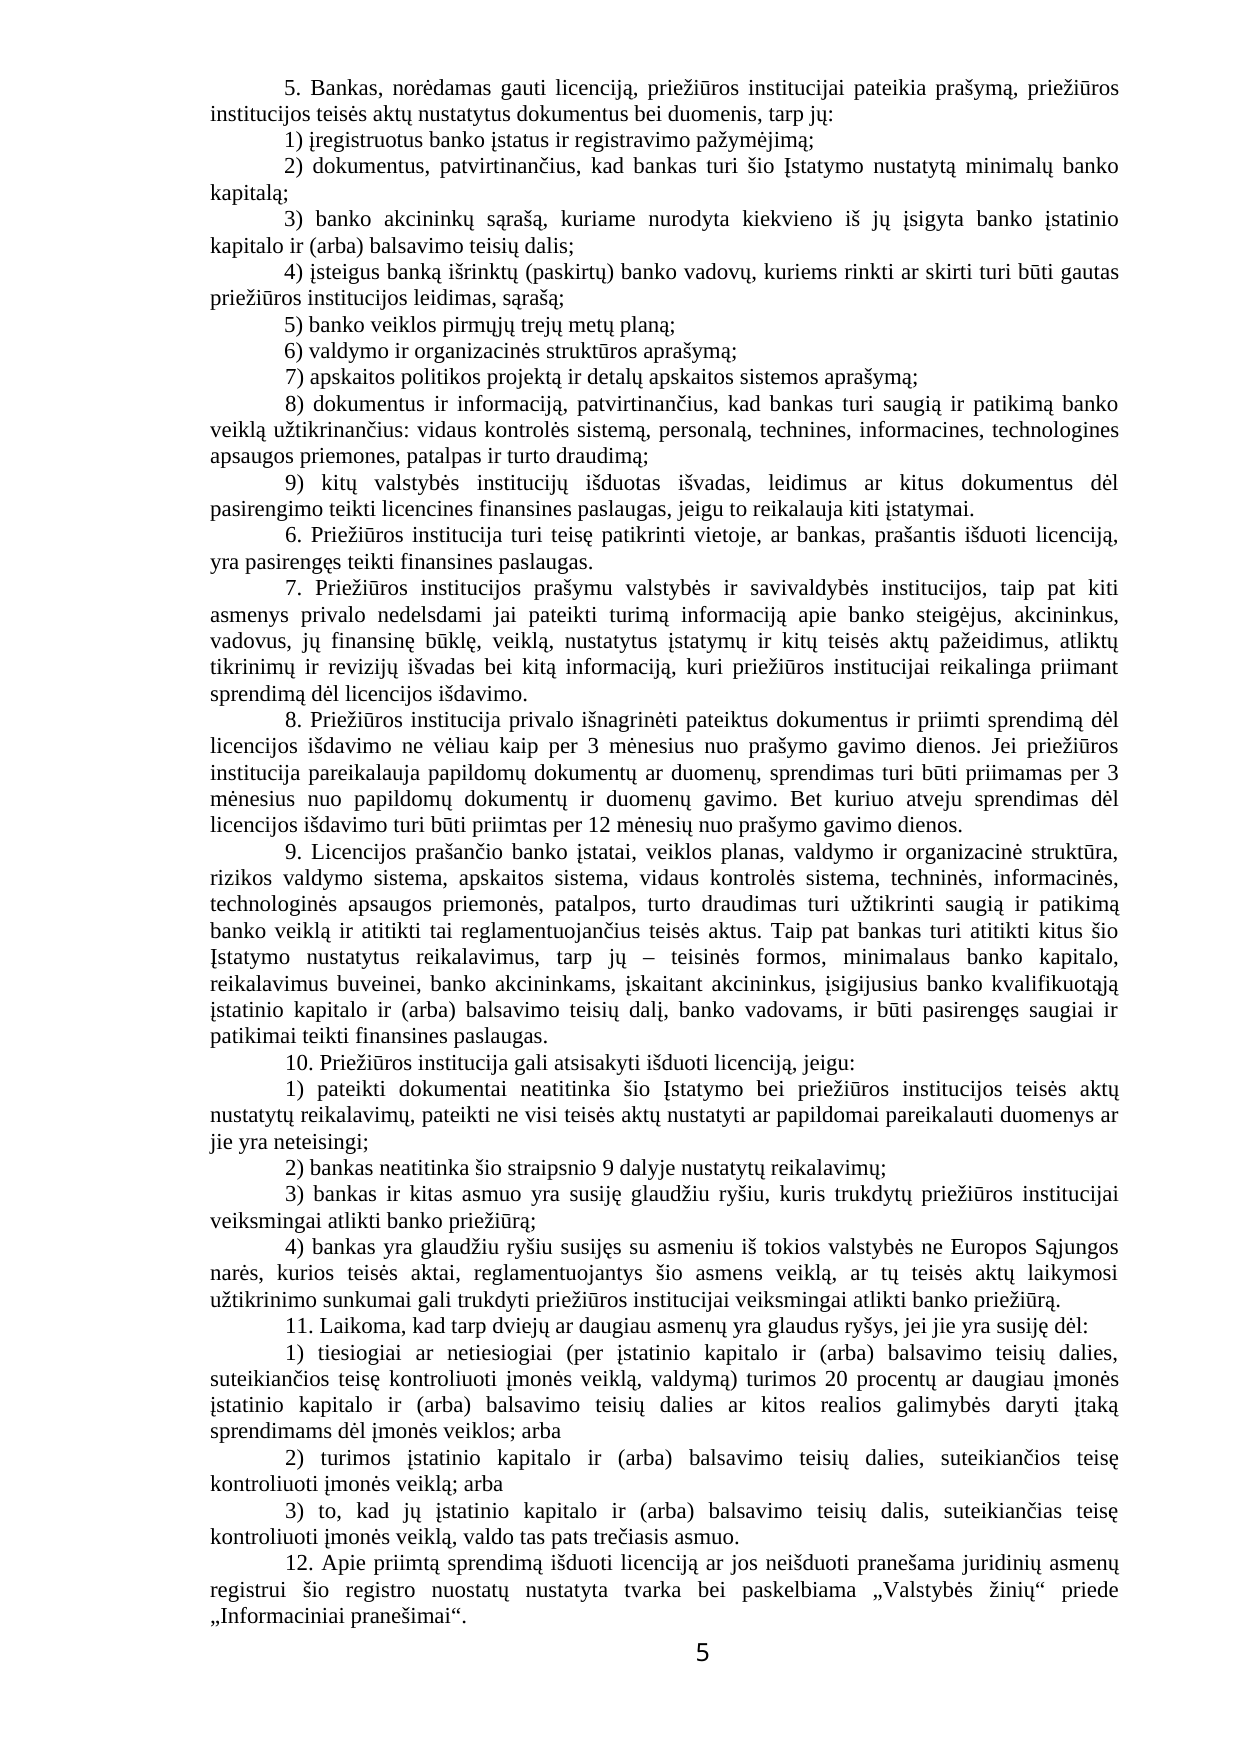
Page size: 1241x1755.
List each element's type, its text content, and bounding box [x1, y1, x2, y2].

text 9. Licencijos prašančio banko įstatai, veiklos planas, valdymo ir organizacinė struktūra, rizikos valdymo sistema, apskaitos sistema, vidaus kontrolės sistema, techninės, informacinės, technologinės apsaugos priemonės, patalpos, turto draudimas turi užtikrinti saugią ir patikimą banko veiklą ir atitikti tai reglamentuojančius teisės aktus. Taip pat bankas turi atitikti kitus šio Įstatymo nustatytus reikalavimus, tarp jų – teisinės formos, minimalaus banko kapitalo, reikalavimus buveinei, banko akcininkams, įskaitant akcininkus, įsigijusius banko kvalifikuotąją įstatinio kapitalo ir (arba) balsavimo teisių dalį, banko vadovams, ir būti pasirengęs saugiai ir patikimai teikti finansines paslaugas. [210, 838, 1120, 1049]
text 8. Priežiūros institucija privalo išnagrinėti pateiktus dokumentus ir priimti sprendimą dėl licencijos išdavimo ne vėliau kaip per 3 mėnesius nuo prašymo gavimo dienos. Jei priežiūros institucija pareikalauja papildomų dokumentų ar duomenų, sprendimas turi būti priimamas per 3 mėnesius nuo papildomų dokumentų ir duomenų gavimo. Bet kuriuo atveju sprendimas dėl licencijos išdavimo turi būti priimtas per 12 mėnesių nuo prašymo gavimo dienos. [210, 706, 1120, 838]
text 1) pateikti dokumentai neatitinka šio Įstatymo bei priežiūros institucijos teisės aktų nustatytų reikalavimų, pateikti ne visi teisės aktų nustatyti ar papildomai pareikalauti duomenys ar jie yra neteisingi; [210, 1075, 1120, 1154]
text 12. Apie priimtą sprendimą išduoti licenciją ar jos neišduoti pranešama juridinių asmenų registrui šio registro nuostatų nustatyta tvarka bei paskelbiama „Valstybės žinių“ priede „Informaciniai pranešimai“. [210, 1549, 1120, 1628]
text 8) dokumentus ir informaciją, patvirtinančius, kad bankas turi saugią ir patikimą banko veiklą užtikrinančius: vidaus kontrolės sistemą, personalą, technines, informacines, technologines apsaugos priemones, patalpas ir turto draudimą; [210, 390, 1120, 469]
text 3) to, kad jų įstatinio kapitalo ir (arba) balsavimo teisių dalis, suteikiančias teisę kontroliuoti įmonės veiklą, valdo tas pats trečiasis asmuo. [210, 1497, 1120, 1549]
text 2) turimos įstatinio kapitalo ir (arba) balsavimo teisių dalies, suteikiančios teisę kontroliuoti įmonės veiklą; arba [210, 1444, 1120, 1497]
text 1) tiesiogiai ar netiesiogiai (per įstatinio kapitalo ir (arba) balsavimo teisių dalies, suteikiančios teisę kontroliuoti įmonės veiklą, valdymą) turimos 20 procentų ar daugiau įmonės įstatinio kapitalo ir (arba) balsavimo teisių dalies ar kitos realios galimybės daryti įtaką sprendimams dėl įmonės veiklos; arba [210, 1338, 1120, 1444]
text 4) įsteigus banką išrinktų (paskirtų) banko vadovų, kuriems rinkti ar skirti turi būti gautas priežiūros institucijos leidimas, sąrašą; [210, 258, 1120, 311]
text 2) dokumentus, patvirtinančius, kad bankas turi šio Įstatymo nustatytą minimalų banko kapitalą; [210, 153, 1120, 205]
text 10. Priežiūros institucija gali atsisakyti išduoti licenciją, jeigu: [210, 1049, 1120, 1075]
text 6. Priežiūros institucija turi teisę patikrinti vietoje, ar bankas, prašantis išduoti licenciją, yra pasirengęs teikti finansines paslaugas. [210, 522, 1120, 574]
text 9) kitų valstybės institucijų išduotas išvadas, leidimus ar kitus dokumentus dėl pasirengimo teikti licencines finansines paslaugas, jeigu to reikalauja kiti įstatymai. [210, 469, 1120, 522]
text 5. Bankas, norėdamas gauti licenciją, priežiūros institucijai pateikia prašymą, priežiūros institucijos teisės aktų nustatytus dokumentus bei duomenis, tarp jų: [210, 73, 1120, 126]
text 4) bankas yra glaudžiu ryšiu susijęs su asmeniu iš tokios valstybės ne Europos Sąjungos narės, kurios teisės aktai, reglamentuojantys šio asmens veiklą, ar tų teisės aktų laikymosi užtikrinimo sunkumai gali trukdyti priežiūros institucijai veiksmingai atlikti banko priežiūrą. [210, 1233, 1120, 1312]
text 7) apskaitos politikos projektą ir detalų apskaitos sistemos aprašymą; [210, 363, 1120, 390]
text 3) bankas ir kitas asmuo yra susiję glaudžiu ryšiu, kuris trukdytų priežiūros institucijai veiksmingai atlikti banko priežiūrą; [210, 1180, 1120, 1233]
text 11. Laikoma, kad tarp dviejų ar daugiau asmenų yra glaudus ryšys, jei jie yra susiję dėl: [210, 1312, 1120, 1338]
text 2) bankas neatitinka šio straipsnio 9 dalyje nustatytų reikalavimų; [210, 1154, 1120, 1180]
text 5) banko veiklos pirmųjų trejų metų planą; [210, 311, 1120, 337]
text 1) įregistruotus banko įstatus ir registravimo pažymėjimą; [210, 126, 1120, 153]
text 7. Priežiūros institucijos prašymu valstybės ir savivaldybės institucijos, taip pat kiti asmenys privalo nedelsdami jai pateikti turimą informaciją apie banko steigėjus, akcininkus, vadovus, jų finansinę būklę, veiklą, nustatytus įstatymų ir kitų teisės aktų pažeidimus, atliktų tikrinimų ir revizijų išvadas bei kitą informaciją, kuri priežiūros institucijai reikalinga priimant sprendimą dėl licencijos išdavimo. [210, 574, 1120, 706]
text 3) banko akcininkų sąrašą, kuriame nurodyta kiekvieno iš jų įsigyta banko įstatinio kapitalo ir (arba) balsavimo teisių dalis; [210, 205, 1120, 258]
text 6) valdymo ir organizacinės struktūros aprašymą; [210, 337, 1120, 363]
